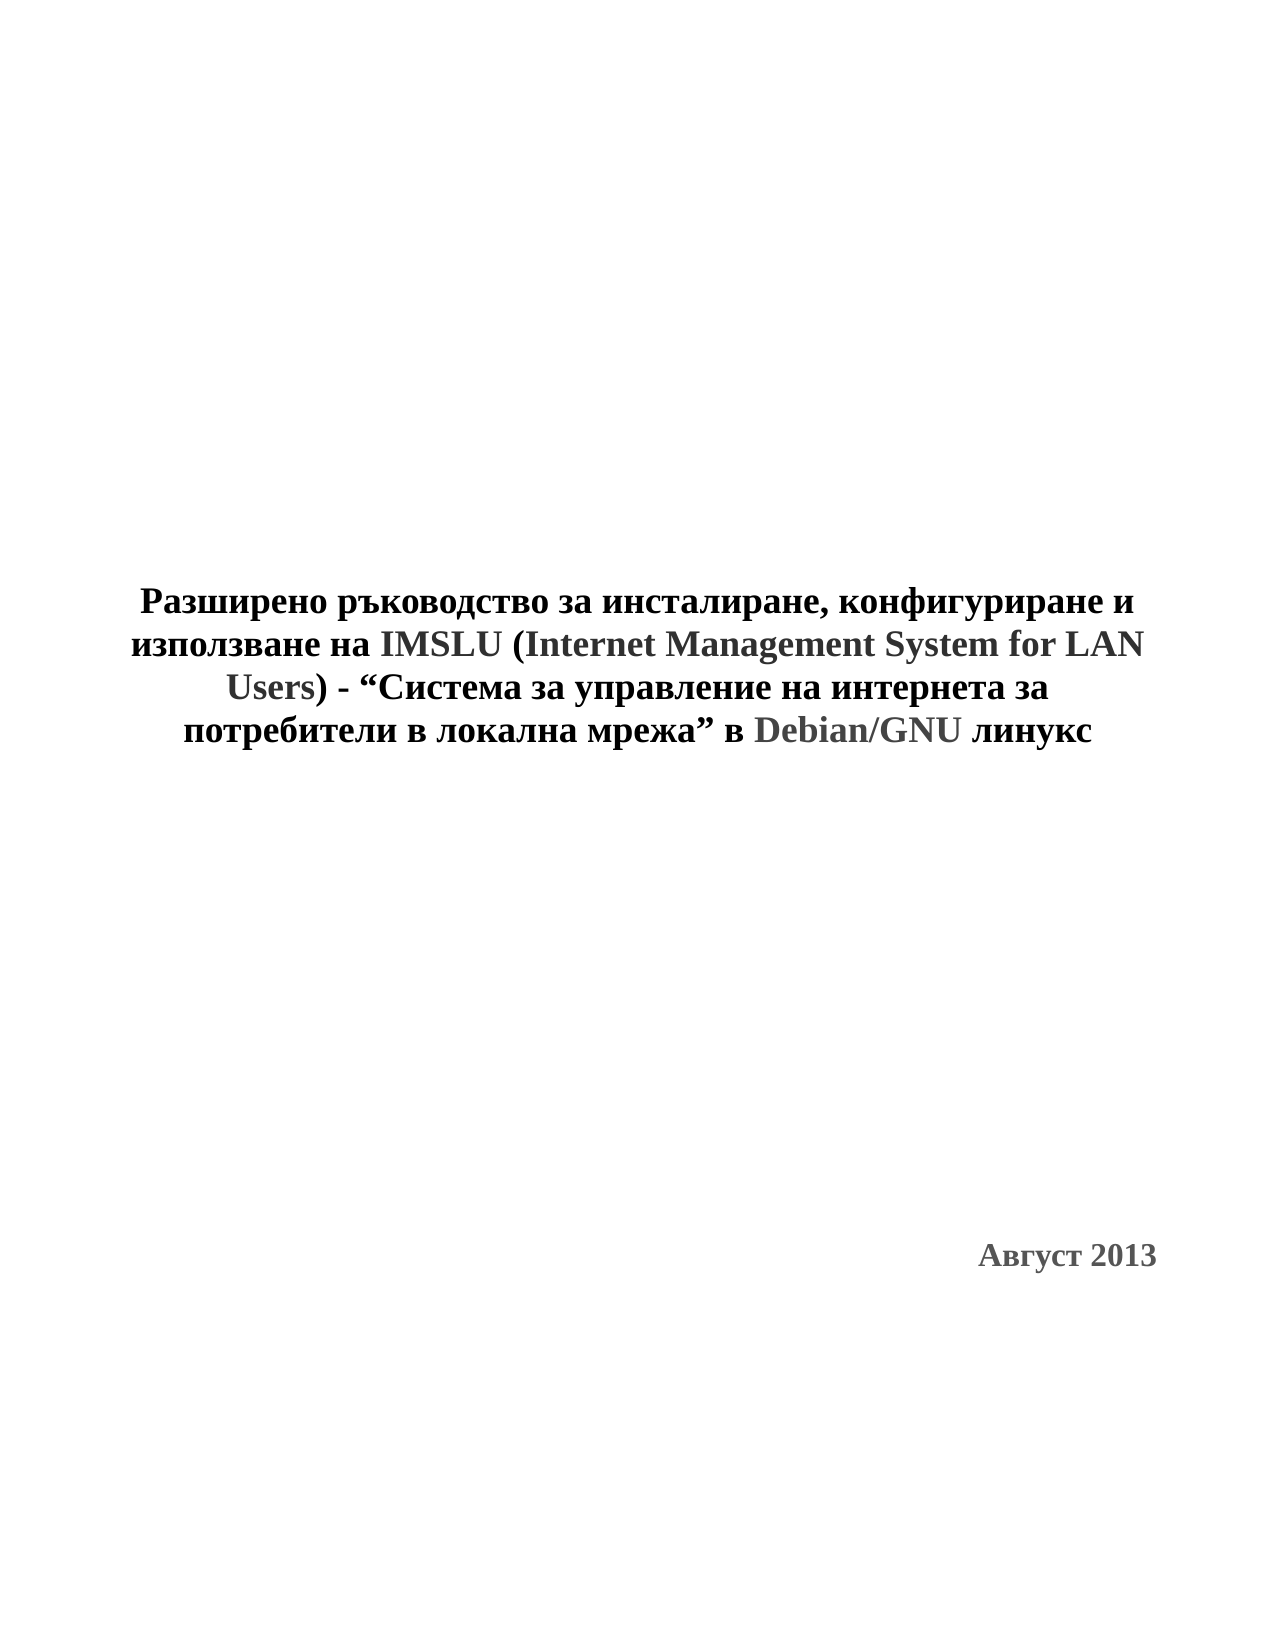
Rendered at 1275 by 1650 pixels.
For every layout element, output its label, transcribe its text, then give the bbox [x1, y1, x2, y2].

text Разширено ръководство за инсталиране, конфигуриране и използване на IMSLU (Internet Management System for LAN Users) - “Система за управление на интернета за потребители в локална мрежа” в Debian/GNU линукс [118, 578, 1157, 751]
text Август 2013 [118, 1236, 1157, 1274]
